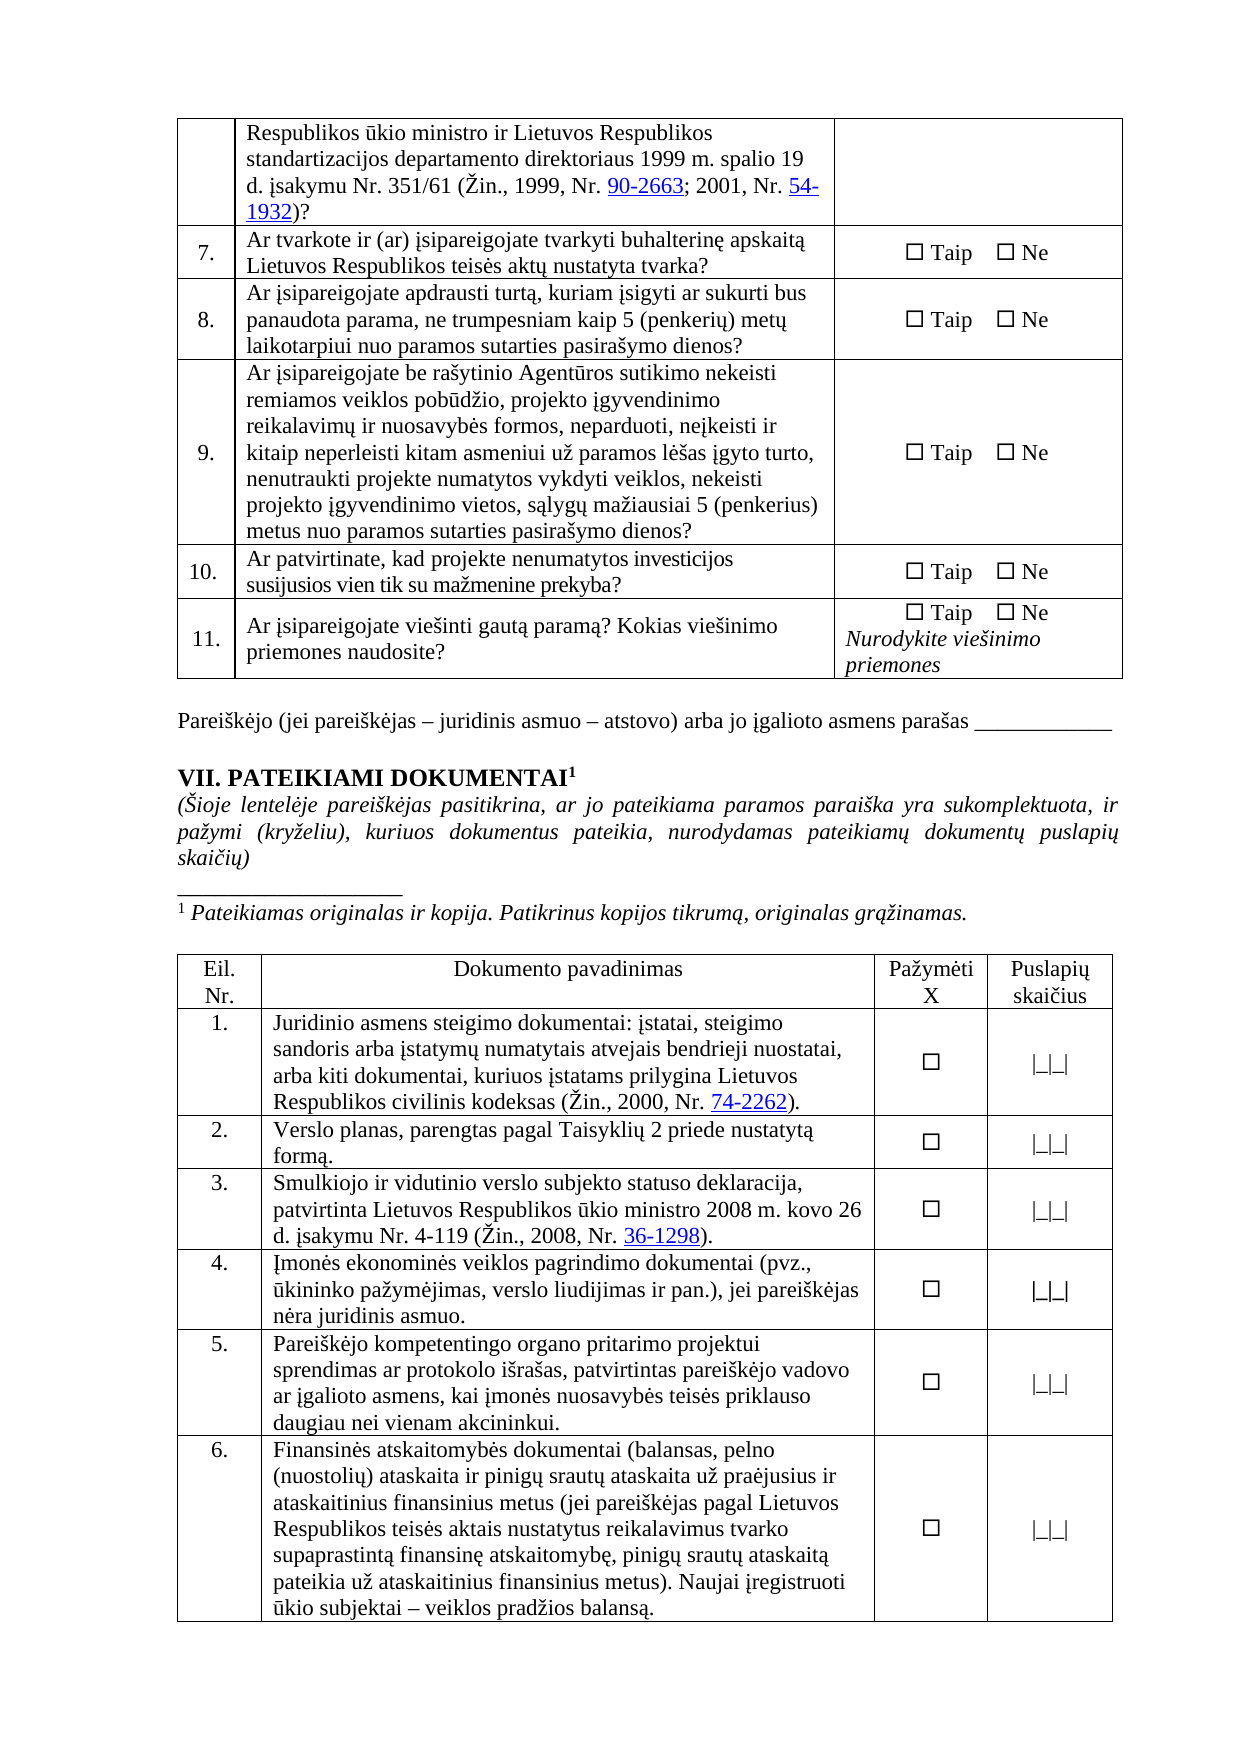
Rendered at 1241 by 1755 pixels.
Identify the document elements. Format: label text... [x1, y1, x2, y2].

table_cell |_|_| [988, 1116, 1112, 1168]
table_cell 10. [178, 545, 234, 598]
table_cell [] Taip [] Ne [835, 279, 1122, 358]
table_header Pažymėti X [875, 955, 987, 1008]
table_header Eil. Nr. [178, 955, 261, 1008]
table_cell [] Taip [] Ne [835, 226, 1122, 278]
table_cell Respublikos ūkio ministro ir Lietuvos Respublikos standartizacijos departamento direktoriaus 1999 m. spalio 19 d. įsakymu Nr. 351/61 (Žin., 1999, Nr. 90-2663; 2001, Nr. 54-1932)? [236, 119, 834, 224]
text (Šioje lentelėje pareiškėjas pasitikrina, ar jo pateikiama paramos paraiška yra sukomplektuota, ir pažymi (kryželiu), kuriuos dokumentus pateikia, nurodydamas pateikiamų dokumentų puslapių skaičių) [177, 791, 1122, 871]
text 1 Pateikiamas originalas ir kopija. Patikrinus kopijos tikrumą, originalas grąžinamas. [177, 899, 1122, 926]
table_cell 3. [178, 1169, 261, 1248]
table_cell |_|_| [988, 1169, 1112, 1248]
table_cell 9. [178, 360, 234, 544]
table_cell [] [875, 1169, 987, 1248]
table_cell 5. [178, 1330, 261, 1435]
table_cell |_|_| [988, 1009, 1112, 1114]
table_cell Smulkiojo ir vidutinio verslo subjekto statuso deklaracija, patvirtinta Lietuvos Respublikos ūkio ministro 2008 m. kovo 26 d. įsakymu Nr. 4-119 (Žin., 2008, Nr. 36-1298). [262, 1169, 874, 1248]
table_cell |_|_| [988, 1250, 1112, 1328]
table_cell Ar įsipareigojate apdrausti turtą, kuriam įsigyti ar sukurti bus panaudota parama, ne trumpesniam kaip 5 (penkerių) metų laikotarpiui nuo paramos sutarties pasirašymo dienos? [236, 279, 834, 358]
table_cell Ar įsipareigojate be rašytinio Agentūros sutikimo nekeisti remiamos veiklos pobūdžio, projekto įgyvendinimo reikalavimų ir nuosavybės formos, neparduoti, neįkeisti ir kitaip neperleisti kitam asmeniui už paramos lėšas įgyto turto, nenutraukti projekte numatytos vykdyti veiklos, nekeisti projekto įgyvendinimo vietos, sąlygų mažiausiai 5 (penkerius) metus nuo paramos sutarties pasirašymo dienos? [236, 360, 834, 544]
table_cell [] [875, 1116, 987, 1168]
table_cell 11. [178, 599, 234, 678]
table_cell 6. [178, 1436, 261, 1621]
table_header Puslapių skaičius [988, 955, 1112, 1008]
table_cell [] Taip [] Ne [835, 545, 1122, 598]
table_cell Ar tvarkote ir (ar) įsipareigojate tvarkyti buhalterinę apskaitą Lietuvos Respublikos teisės aktų nustatyta tvarka? [236, 226, 834, 278]
table_cell Verslo planas, parengtas pagal Taisyklių 2 priede nustatytą formą. [262, 1116, 874, 1168]
table_cell 2. [178, 1116, 261, 1168]
table_cell Ar įsipareigojate viešinti gautą paramą? Kokias viešinimo priemones naudosite? [236, 599, 834, 678]
table_cell [178, 119, 234, 224]
text VII. PATEIKIAMi DOKUMENTAI1 [177, 763, 1122, 791]
table_cell Įmonės ekonominės veiklos pagrindimo dokumentai (pvz., ūkininko pažymėjimas, verslo liudijimas ir pan.), jei pareiškėjas nėra juridinis asmuo. [262, 1250, 874, 1328]
text __________________ [177, 871, 1122, 899]
table_cell [] [875, 1009, 987, 1114]
table_cell [] Taip [] Ne [835, 119, 1122, 224]
table_cell 1. [178, 1009, 261, 1114]
text Pareiškėjo (jei pareiškėjas – juridinis asmuo – atstovo) arba jo įgalioto asmens parašas ____________ [177, 708, 1122, 734]
table_header Dokumento pavadinimas [262, 955, 874, 1008]
table_cell 7. [178, 226, 234, 278]
table_cell Juridinio asmens steigimo dokumentai: įstatai, steigimo sandoris arba įstatymų numatytais atvejais bendrieji nuostatai, arba kiti dokumentai, kuriuos įstatams prilygina Lietuvos Respublikos civilinis kodeksas (Žin., 2000, Nr. 74-2262). [262, 1009, 874, 1114]
table_cell Ar patvirtinate, kad projekte nenumatytos investicijos susijusios vien tik su mažmenine prekyba? [236, 545, 834, 598]
table_cell 4. [178, 1250, 261, 1328]
table_cell |_|_| [988, 1436, 1112, 1621]
table_cell [] [875, 1436, 987, 1621]
table_cell 8. [178, 279, 234, 358]
table_cell [] Taip [] Ne [835, 360, 1122, 544]
table_cell [] [875, 1250, 987, 1328]
table_cell [] Taip [] Ne Nurodykite viešinimo priemones [835, 599, 1122, 678]
table_cell Finansinės atskaitomybės dokumentai (balansas, pelno (nuostolių) ataskaita ir pinigų srautų ataskaita už praėjusius ir ataskaitinius finansinius metus (jei pareiškėjas pagal Lietuvos Respublikos teisės aktais nustatytus reikalavimus tvarko supaprastintą finansinę atskaitomybę, pinigų srautų ataskaitą pateikia už ataskaitinius finansinius metus). Naujai įregistruoti ūkio subjektai – veiklos pradžios balansą. [262, 1436, 874, 1621]
table_cell [] [875, 1330, 987, 1435]
table_cell Pareiškėjo kompetentingo organo pritarimo projektui sprendimas ar protokolo išrašas, patvirtintas pareiškėjo vadovo ar įgalioto asmens, kai įmonės nuosavybės teisės priklauso daugiau nei vienam akcininkui. [262, 1330, 874, 1435]
table_cell |_|_| [988, 1330, 1112, 1435]
